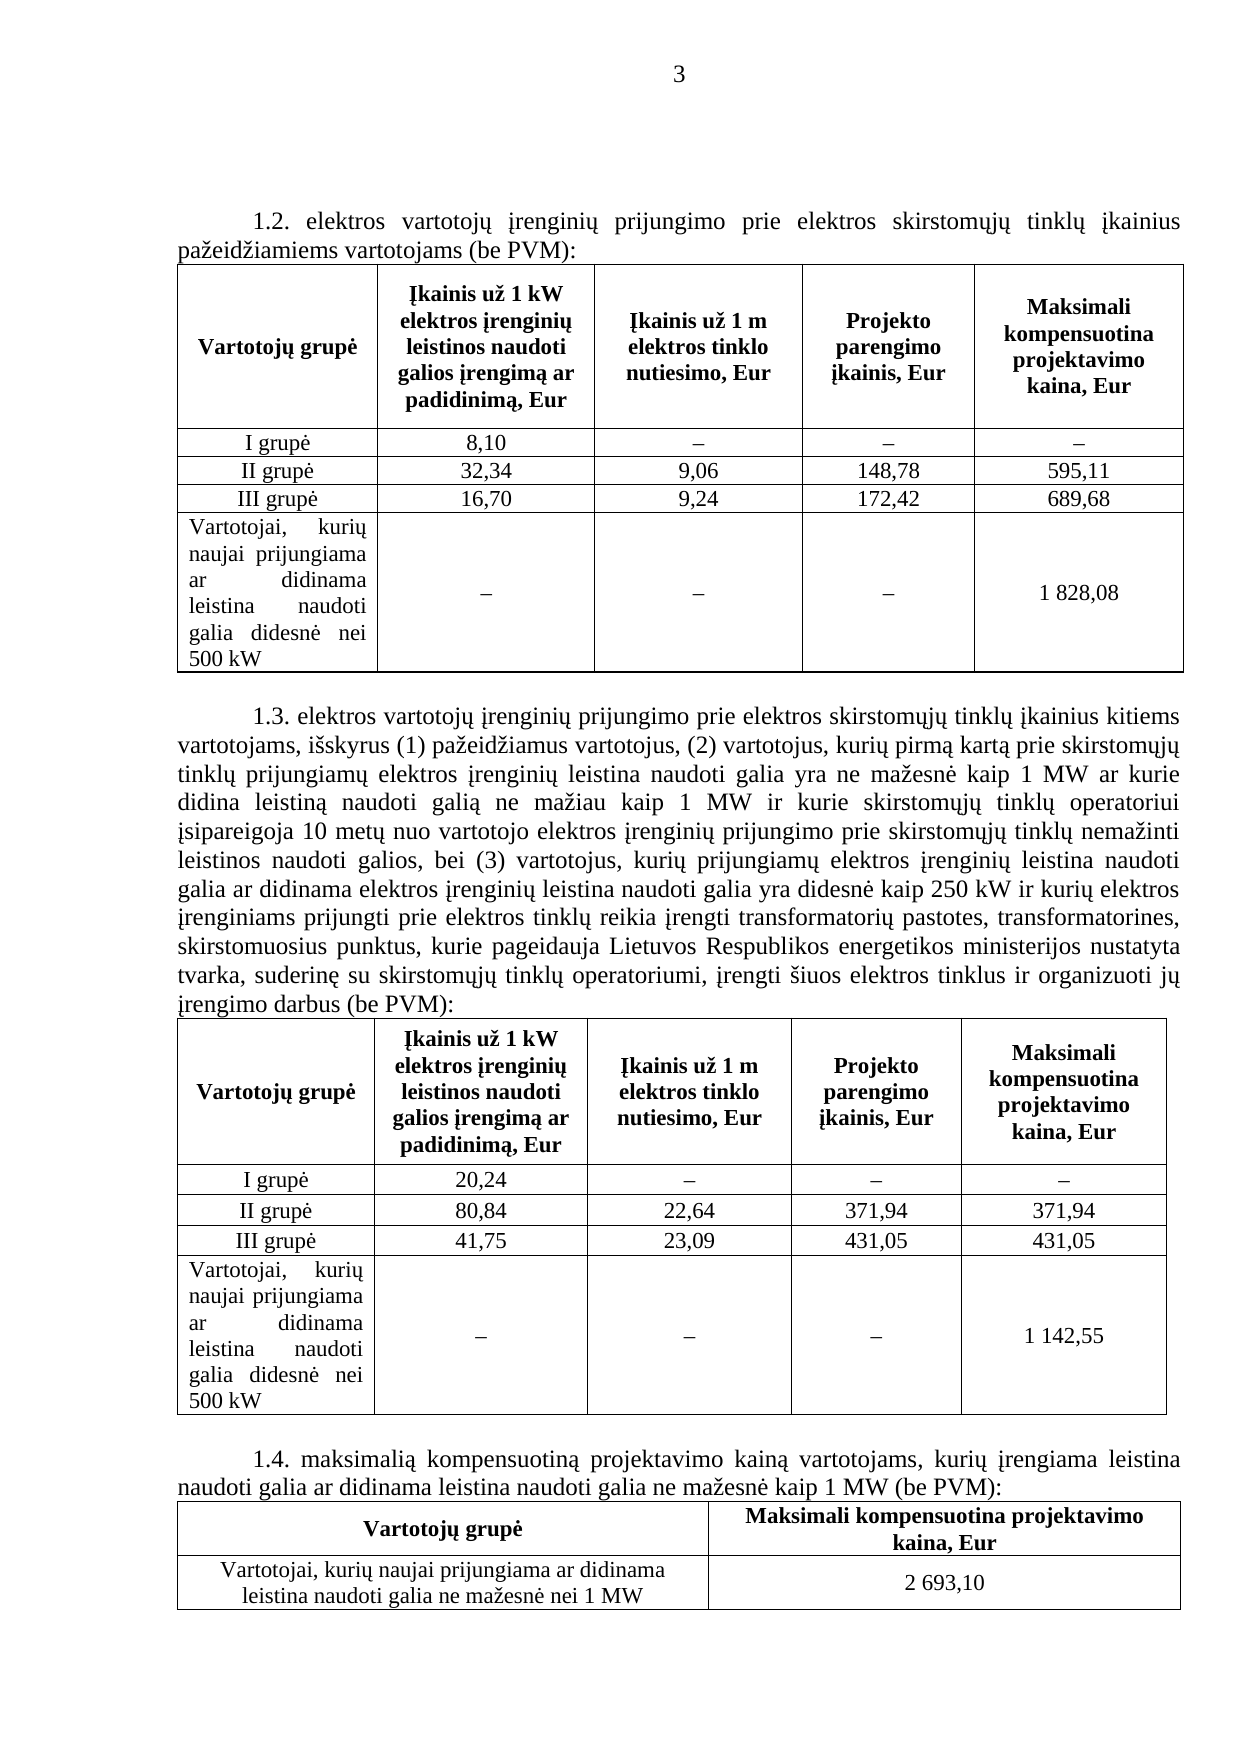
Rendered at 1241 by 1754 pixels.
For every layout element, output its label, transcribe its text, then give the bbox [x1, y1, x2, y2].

table_cell 9,06 [595, 457, 802, 484]
table_cell 371,94 [792, 1195, 961, 1224]
table_header Vartotojų grupė [178, 1019, 374, 1164]
table_header Įkainis už 1 m elektros tinklo nutiesimo, Eur [588, 1019, 791, 1164]
table_cell – [975, 429, 1183, 456]
table_cell – [803, 429, 974, 456]
table_cell – [803, 513, 974, 671]
table_cell 1 142,55 [962, 1256, 1166, 1414]
table_cell – [792, 1256, 961, 1414]
table_cell 80,84 [375, 1195, 587, 1224]
table_cell Vartotojai, kurių naujai prijungiama ar didinama leistina naudoti galia didesnė nei 500 kW [178, 513, 377, 671]
table_cell [1184, 311, 1207, 428]
table_cell [1167, 1255, 1190, 1414]
table_cell 172,42 [803, 485, 974, 512]
table_header Projekto parengimo įkainis, Eur [792, 1019, 961, 1164]
table_cell 32,34 [378, 457, 594, 484]
table_cell 595,11 [975, 457, 1183, 484]
table_header Maksimali kompensuotina projektavimo kaina, Eur [975, 265, 1183, 428]
table_cell 22,64 [588, 1195, 791, 1224]
text 1.4. maksimalią kompensuotiną projektavimo kainą vartotojams, kurių įrengiama leistina naudoti galia ar didinama leistina naudoti galia ne mažesnė kaip 1 MW (be PVM): [177, 1444, 1181, 1501]
table_cell 2 693,10 [709, 1556, 1180, 1609]
table_cell I grupė [178, 429, 377, 456]
table_cell – [792, 1165, 961, 1194]
table_cell 431,05 [962, 1226, 1166, 1255]
table_cell [1167, 1065, 1190, 1164]
table_cell Vartotojai, kurių naujai prijungiama ar didinama leistina naudoti galia didesnė nei 500 kW [178, 1256, 374, 1414]
table_cell 8,10 [378, 429, 594, 456]
table_header [1184, 264, 1207, 311]
table_cell I grupė [178, 1165, 374, 1194]
table_cell 9,24 [595, 485, 802, 512]
table_header [1167, 1018, 1190, 1065]
table_cell 41,75 [375, 1226, 587, 1255]
table_cell – [962, 1165, 1166, 1194]
table_cell 23,09 [588, 1226, 791, 1255]
table_cell [1184, 428, 1207, 456]
table_cell 16,70 [378, 485, 594, 512]
table_cell [1184, 484, 1207, 512]
table_cell [1167, 1164, 1190, 1194]
table_header Vartotojų grupė [178, 1502, 708, 1555]
table_cell II grupė [178, 457, 377, 484]
table_cell – [595, 513, 802, 671]
table_cell [1167, 1194, 1190, 1224]
table_cell 148,78 [803, 457, 974, 484]
table_cell Vartotojai, kurių naujai prijungiama ar didinama leistina naudoti galia ne mažesnė nei 1 MW [178, 1556, 708, 1609]
text 1.3. elektros vartotojų įrenginių prijungimo prie elektros skirstomųjų tinklų įkainius kitiems vartotojams, išskyrus (1) pažeidžiamus vartotojus, (2) vartotojus, kurių pirmą kartą prie skirstomųjų tinklų prijungiamų elektros įrenginių leistina naudoti galia yra ne mažesnė kaip 1 MW ar kurie didina leistiną naudoti galią ne mažiau kaip 1 MW ir kurie skirstomųjų tinklų operatoriui įsipareigoja 10 metų nuo vartotojo elektros įrenginių prijungimo prie skirstomųjų tinklų nemažinti leistinos naudoti galios, bei (3) vartotojus, kurių prijungiamų elektros įrenginių leistina naudoti galia ar didinama elektros įrenginių leistina naudoti galia yra didesnė kaip 250 kW ir kurių elektros įrenginiams prijungti prie elektros tinklų reikia įrengti transformatorių pastotes, transformatorines, skirstomuosius punktus, kurie pageidauja Lietuvos Respublikos energetikos ministerijos nustatyta tvarka, suderinę su skirstomųjų tinklų operatoriumi, įrengti šiuos elektros tinklus ir organizuoti jų įrengimo darbus (be PVM): [177, 701, 1181, 1017]
table_cell – [588, 1165, 791, 1194]
table_header Vartotojų grupė [178, 265, 377, 428]
table_cell [1184, 456, 1207, 484]
table_cell [1167, 1225, 1190, 1255]
table_cell – [588, 1256, 791, 1414]
table_header Įkainis už 1 kW elektros įrenginių leistinos naudoti galios įrengimą ar padidinimą, Eur [378, 265, 594, 428]
table_cell – [378, 513, 594, 671]
table_header Maksimali kompensuotina projektavimo kaina, Eur [962, 1019, 1166, 1164]
table_cell 431,05 [792, 1226, 961, 1255]
table_header Įkainis už 1 kW elektros įrenginių leistinos naudoti galios įrengimą ar padidinimą, Eur [375, 1019, 587, 1164]
table_cell 1 828,08 [975, 513, 1183, 671]
table_cell 20,24 [375, 1165, 587, 1194]
table_cell III grupė [178, 1226, 374, 1255]
table_cell III grupė [178, 485, 377, 512]
table_header Įkainis už 1 m elektros tinklo nutiesimo, Eur [595, 265, 802, 428]
table_header Projekto parengimo įkainis, Eur [803, 265, 974, 428]
table_cell 371,94 [962, 1195, 1166, 1224]
table_cell [1184, 512, 1207, 671]
table_header Maksimali kompensuotina projektavimo kaina, Eur [709, 1502, 1180, 1555]
table_cell – [595, 429, 802, 456]
text 1.2. elektros vartotojų įrenginių prijungimo prie elektros skirstomųjų tinklų įkainius pažeidžiamiems vartotojams (be PVM): [177, 206, 1181, 263]
table_cell – [375, 1256, 587, 1414]
table_cell 689,68 [975, 485, 1183, 512]
table_cell II grupė [178, 1195, 374, 1224]
